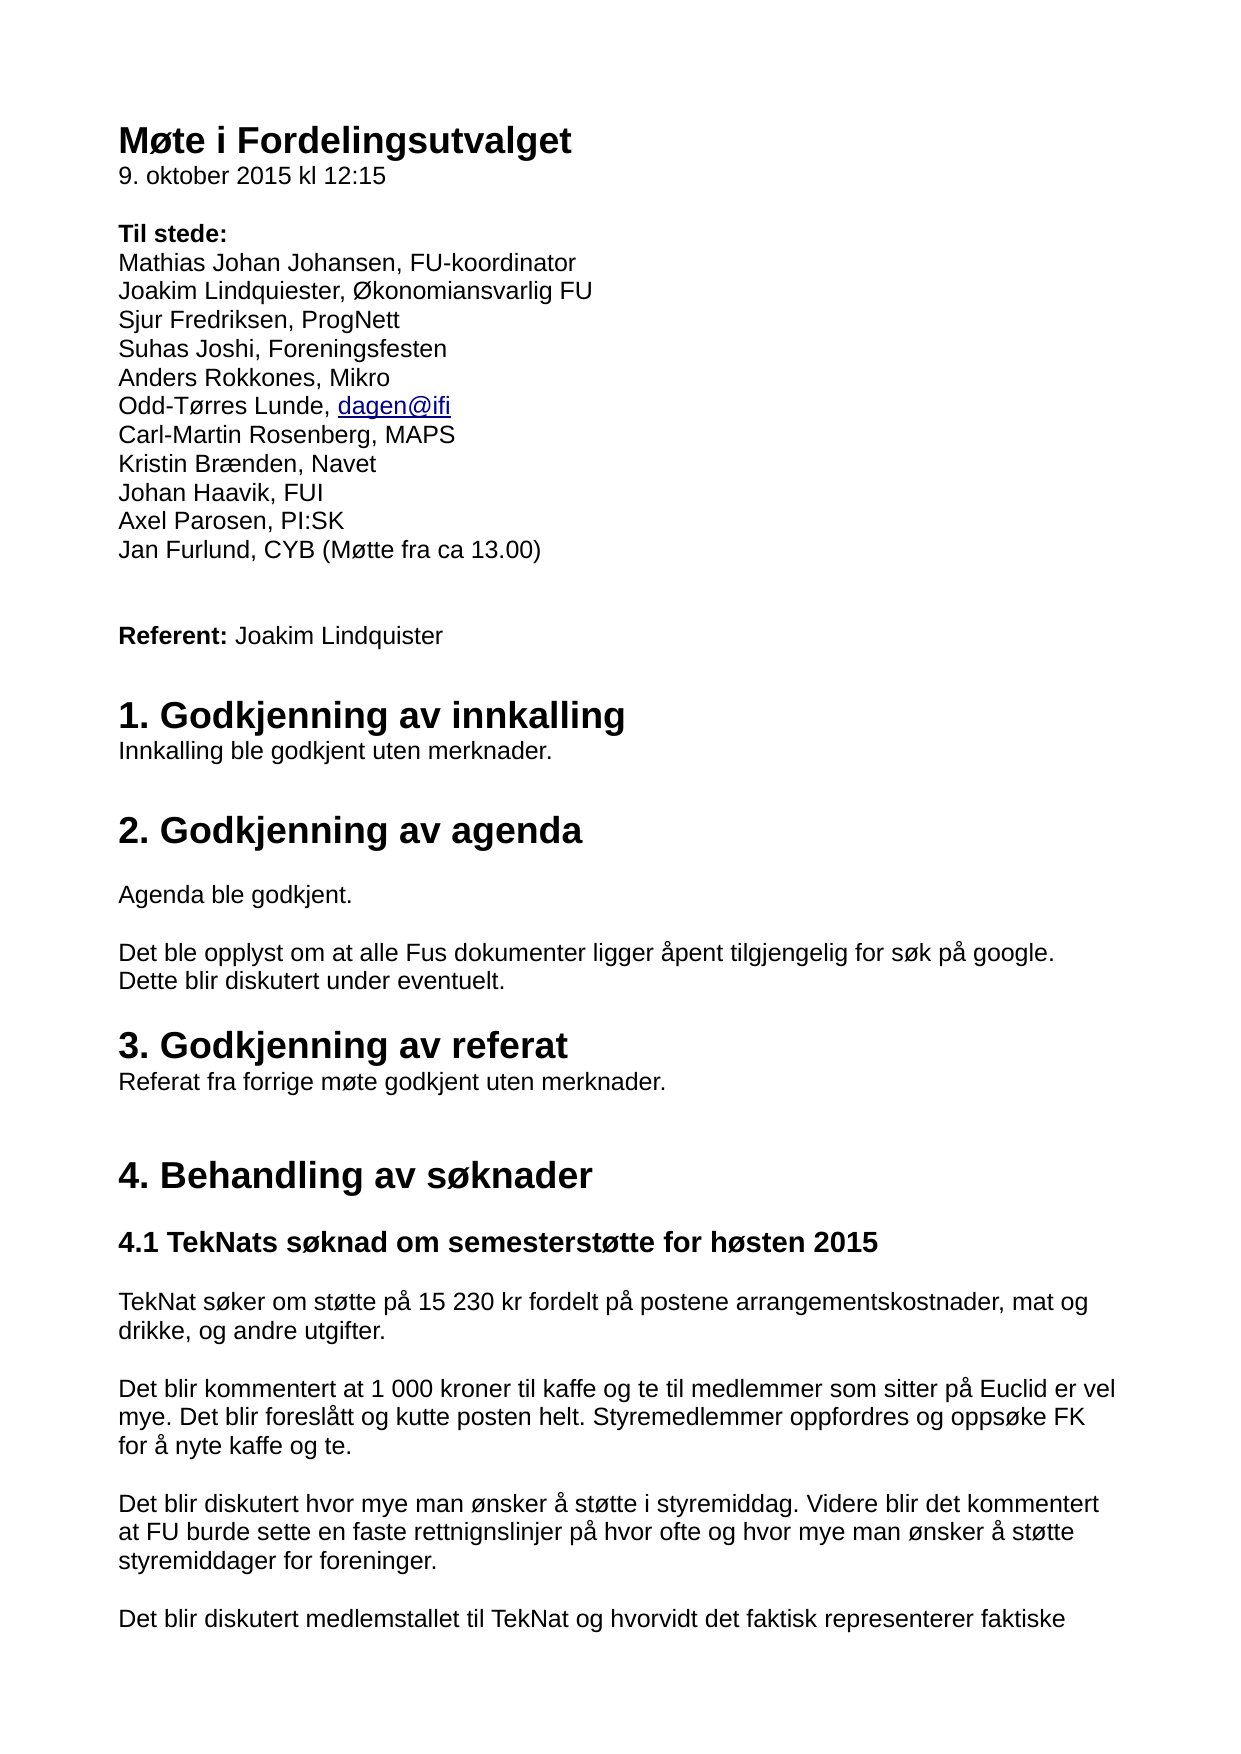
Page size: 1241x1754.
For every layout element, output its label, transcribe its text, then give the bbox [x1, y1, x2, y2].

text Sjur Fredriksen, ProgNett [118, 305, 1122, 334]
text Det blir kommentert at 1 000 kroner til kaffe og te til medlemmer som sitter på Euclid er vel mye. Det blir foreslått og kutte posten helt. Styremedlemmer oppfordres og oppsøke FK for å nyte kaffe og te. [118, 1373, 1122, 1460]
text 3. Godkjenning av referat [118, 1024, 1122, 1067]
text Det blir diskutert hvor mye man ønsker å støtte i styremiddag. Videre blir det kommentert at FU burde sette en faste rettnignslinjer på hvor ofte og hvor mye man ønsker å støtte styremiddager for foreninger. [118, 1488, 1122, 1575]
text Til stede: [118, 219, 1122, 247]
text TekNat søker om støtte på 15 230 kr fordelt på postene arrangementskostnader, mat og drikke, og andre utgifter. [118, 1287, 1122, 1345]
text 4. Behandling av søknader [118, 1153, 1122, 1196]
text Møte i Fordelingsutvalget [118, 118, 1122, 161]
text Jan Furlund, CYB (Møtte fra ca 13.00) [118, 535, 1122, 564]
text 4.1 TekNats søknad om semesterstøtte for høsten 2015 [118, 1225, 1122, 1258]
text Mathias Johan Johansen, FU-koordinator [118, 247, 1122, 276]
text Johan Haavik, FUI [118, 477, 1122, 506]
text Suhas Joshi, Foreningsfesten [118, 334, 1122, 362]
text Carl-Martin Rosenberg, MAPS [118, 420, 1122, 449]
text Joakim Lindquiester, Økonomiansvarlig FU [118, 276, 1122, 305]
text Referat fra forrige møte godkjent uten merknader. [118, 1067, 1122, 1096]
text Anders Rokkones, Mikro [118, 362, 1122, 391]
text Referent: Joakim Lindquister [118, 621, 1122, 650]
text 9. oktober 2015 kl 12:15 [118, 161, 1122, 190]
text 1. Godkjenning av innkalling [118, 693, 1122, 736]
text Det blir diskutert medlemstallet til TekNat og hvorvidt det faktisk representerer faktiske [118, 1603, 1122, 1632]
text Agenda ble godkjent. [118, 880, 1122, 909]
text Innkalling ble godkjent uten merknader. [118, 736, 1122, 765]
text 2. Godkjenning av agenda [118, 808, 1122, 851]
text Axel Parosen, PI:SK [118, 506, 1122, 535]
text Odd-Tørres Lunde, dagen@ifi [118, 391, 1122, 420]
text Det ble opplyst om at alle Fus dokumenter ligger åpent tilgjengelig for søk på google. Dette blir diskutert under eventuelt. [118, 937, 1122, 995]
text Kristin Brænden, Navet [118, 449, 1122, 477]
